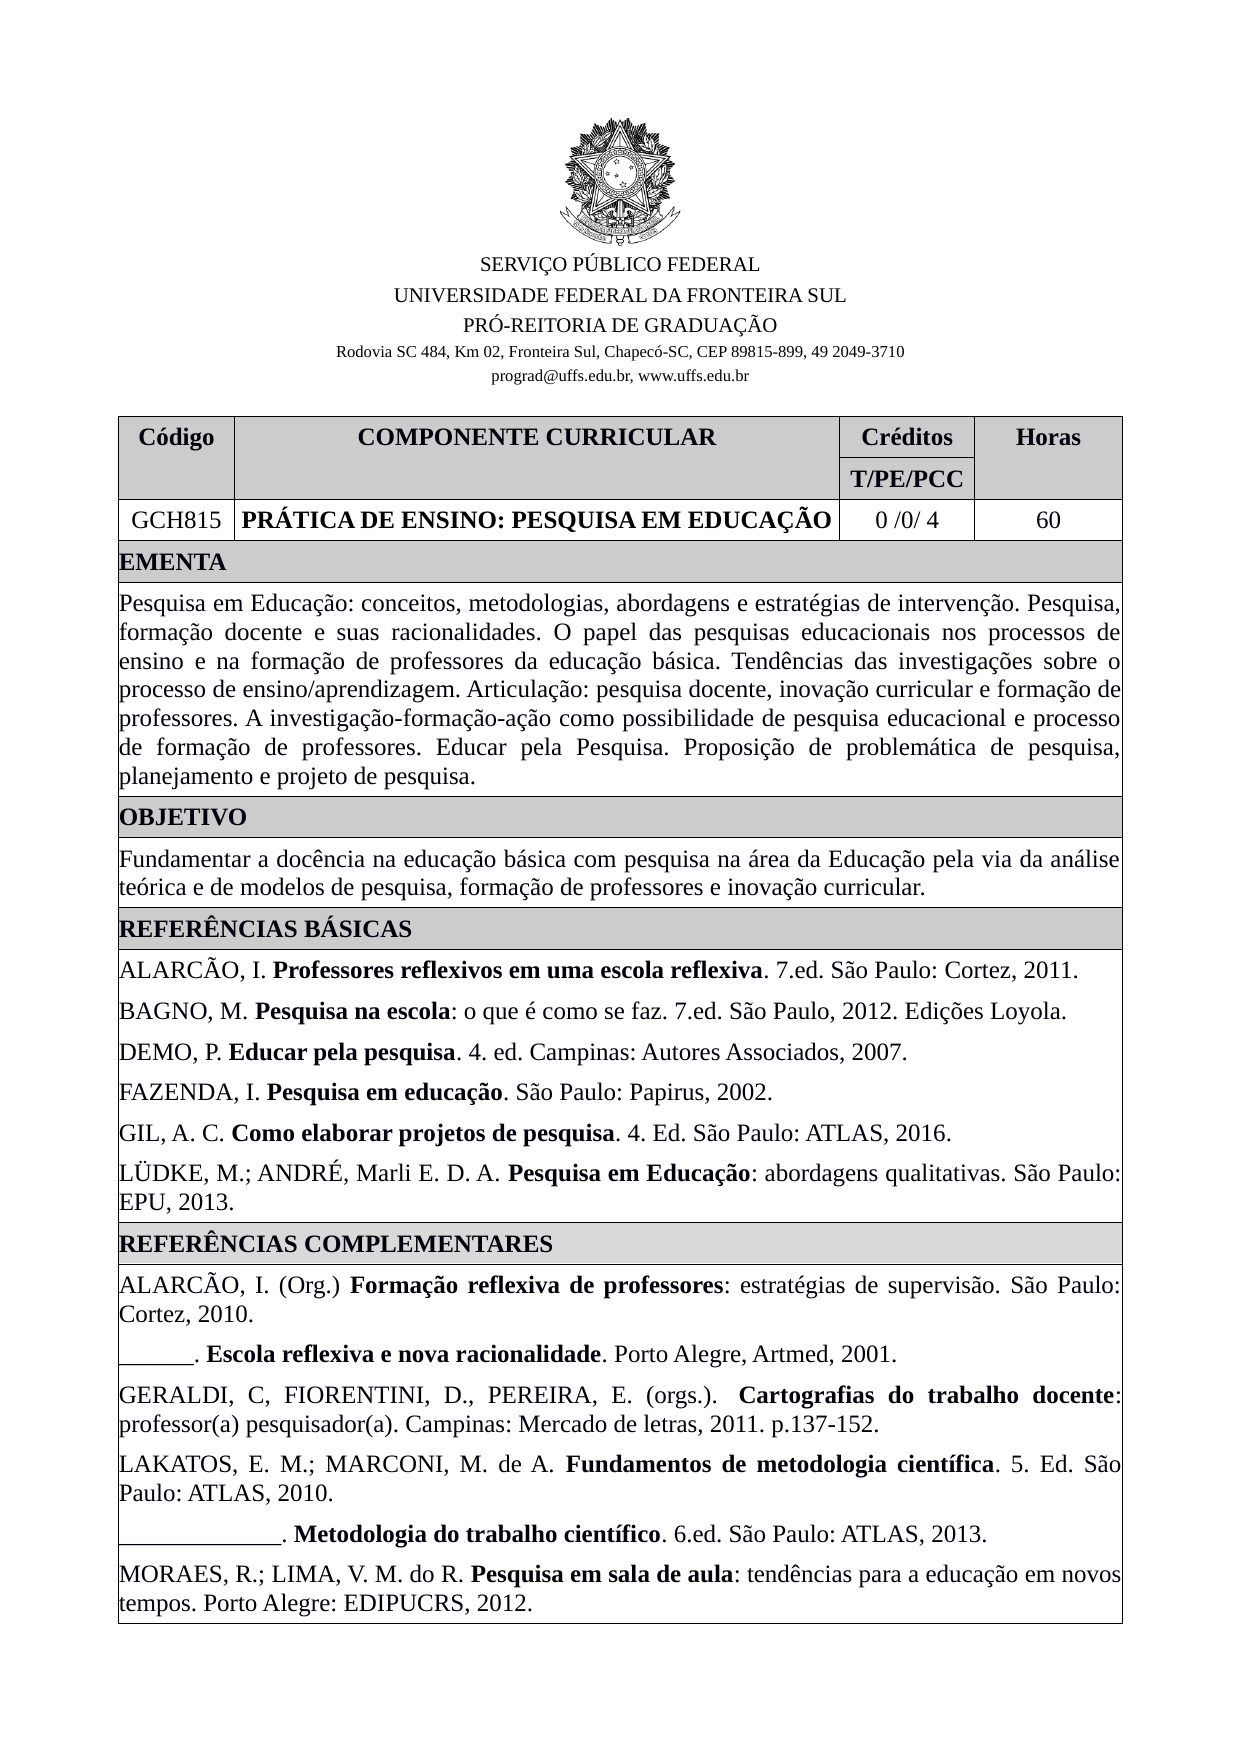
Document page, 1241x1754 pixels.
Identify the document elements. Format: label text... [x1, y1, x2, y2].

table_cell 0 /0/ 4 [840, 500, 974, 540]
table_header Créditos [840, 417, 974, 457]
table_cell PRÁTICA DE ENSINO: PESQUISA EM EDUCAÇÃO [235, 500, 839, 540]
table_cell T/PE/PCC [840, 458, 974, 499]
table_cell REFERÊNCIAS COMPLEMENTARES [119, 1223, 1122, 1263]
table_cell ALARCÃO, I. (Org.) Formação reflexiva de professores: estratégias de supervisão. São Paulo: Cortez, 2010. ______. Escola reflexiva e nova racionalidade. Porto Alegre, Artmed, 2001. GERALDI, C, FIORENTINI, D., PEREIRA, E. (orgs.). Cartografias do trabalho docente: professor(a) pesquisador(a). Campinas: Mercado de letras, 2011. p.137-152. LAKATOS, E. M.; MARCONI, M. de A. Fundamentos de metodologia científica. 5. Ed. São Paulo: ATLAS, 2010. _____________. Metodologia do trabalho científico. 6.ed. São Paulo: ATLAS, 2013. MORAES, R.; LIMA, V. M. do R. Pesquisa em sala de aula: tendências para a educação em novos tempos. Porto Alegre: EDIPUCRS, 2012. [119, 1265, 1122, 1623]
table_cell Fundamentar a docência na educação básica com pesquisa na área da Educação pela via da análise teórica e de modelos de pesquisa, formação de professores e inovação curricular. [119, 838, 1122, 907]
table_cell ALARCÃO, I. Professores reflexivos em uma escola reflexiva. 7.ed. São Paulo: Cortez, 2011. BAGNO, M. Pesquisa na escola: o que é como se faz. 7.ed. São Paulo, 2012. Edições Loyola. DEMO, P. Educar pela pesquisa. 4. ed. Campinas: Autores Associados, 2007. FAZENDA, I. Pesquisa em educação. São Paulo: Papirus, 2002. GIL, A. C. Como elaborar projetos de pesquisa. 4. Ed. São Paulo: ATLAS, 2016. LÜDKE, M.; ANDRÉ, Marli E. D. A. Pesquisa em Educação: abordagens qualitativas. São Paulo: EPU, 2013. [119, 950, 1122, 1222]
table_cell GCH815 [119, 500, 234, 540]
table_header Horas [975, 417, 1122, 499]
table_header COMPONENTE CURRICULAR [235, 417, 839, 499]
table_cell 60 [975, 500, 1122, 540]
table_cell OBJETIVO [119, 797, 1122, 837]
table_cell REFERÊNCIAS BÁSICAS [119, 908, 1122, 949]
table_cell Pesquisa em Educação: conceitos, metodologias, abordagens e estratégias de intervenção. Pesquisa, formação docente e suas racionalidades. O papel das pesquisas educacionais nos processos de ensino e na formação de professores da educação básica. Tendências das investigações sobre o processo de ensino/aprendizagem. Articulação: pesquisa docente, inovação curricular e formação de professores. A investigação-formação-ação como possibilidade de pesquisa educacional e processo de formação de professores. Educar pela Pesquisa. Proposição de problemática de pesquisa, planejamento e projeto de pesquisa. [119, 583, 1122, 796]
table_cell EMENTA [119, 541, 1122, 582]
table_header Código [119, 417, 234, 499]
